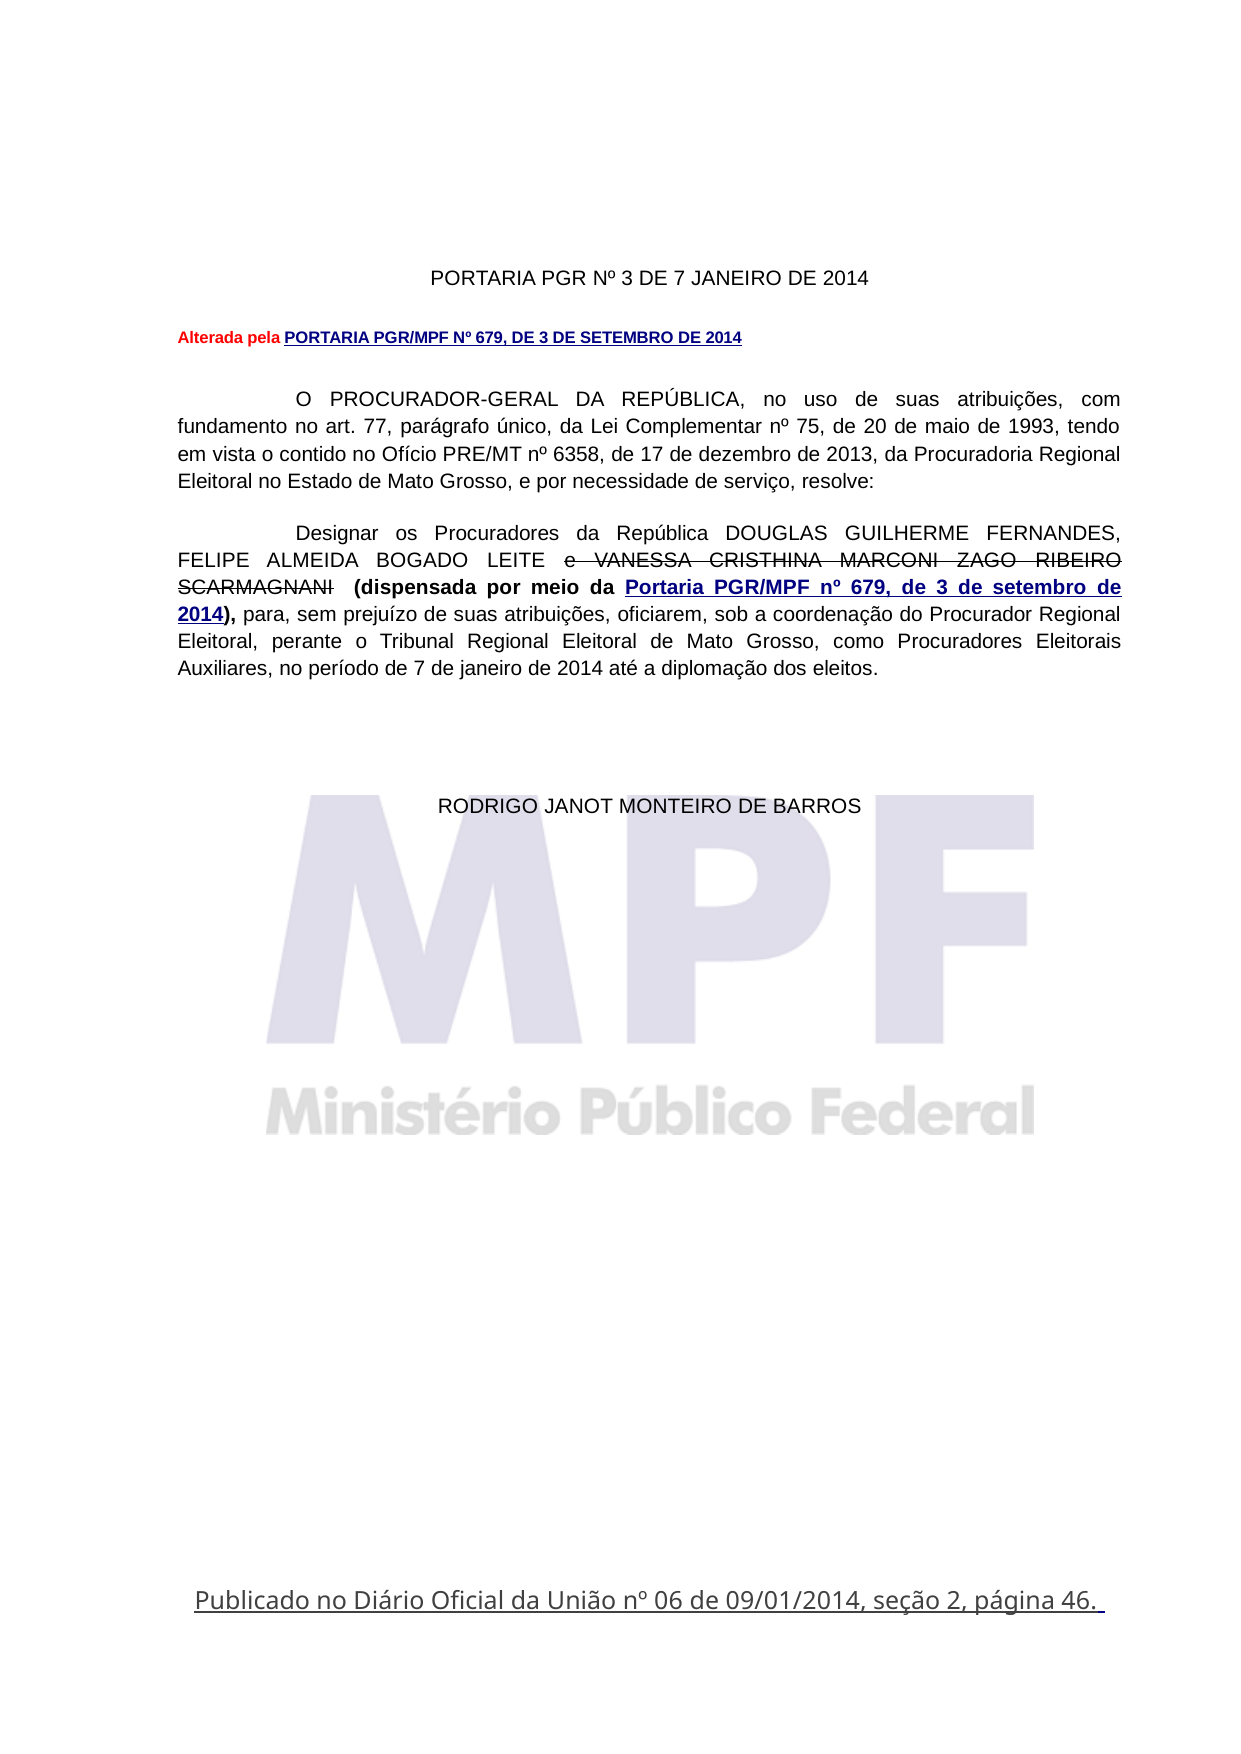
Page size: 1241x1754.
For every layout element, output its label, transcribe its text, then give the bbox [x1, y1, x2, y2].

text O PROCURADOR-GERAL DA REPÚBLICA, no uso de suas atribuições, com fundamento no art. 77, parágrafo único, da Lei Complementar nº 75, de 20 de maio de 1993, tendo em vista o contido no Ofício PRE/MT nº 6358, de 17 de dezembro de 2013, da Procuradoria Regional Eleitoral no Estado de Mato Grosso, e por necessidade de serviço, resolve: [177, 385, 1122, 493]
text Publicado no Diário Oficial da União nº 06 de 09/01/2014, seção 2, página 46. [177, 1583, 1122, 1617]
text Alterada pela PORTARIA PGR/MPF Nº 679, DE 3 DE SETEMBRO DE 2014 [177, 328, 1122, 347]
text Designar os Procuradores da República DOUGLAS GUILHERME FERNANDES, FELIPE ALMEIDA BOGADO LEITE e VANESSA CRISTHINA MARCONI ZAGO RIBEIRO SCARMAGNANI (dispensada por meio da Portaria PGR/MPF nº 679, de 3 de setembro de 2014), para, sem prejuízo de suas atribuições, oficiarem, sob a coordenação do Procurador Regional Eleitoral, perante o Tribunal Regional Eleitoral de Mato Grosso, como Procuradores Eleitorais Auxiliares, no período de 7 de janeiro de 2014 até a diplomação dos eleitos. [177, 518, 1122, 681]
text PORTARIA PGR Nº 3 DE 7 JANEIRO DE 2014 [177, 266, 1122, 290]
picture [266, 818, 1034, 1136]
text RODRIGO JANOT MONTEIRO DE BARROS [177, 794, 1122, 818]
